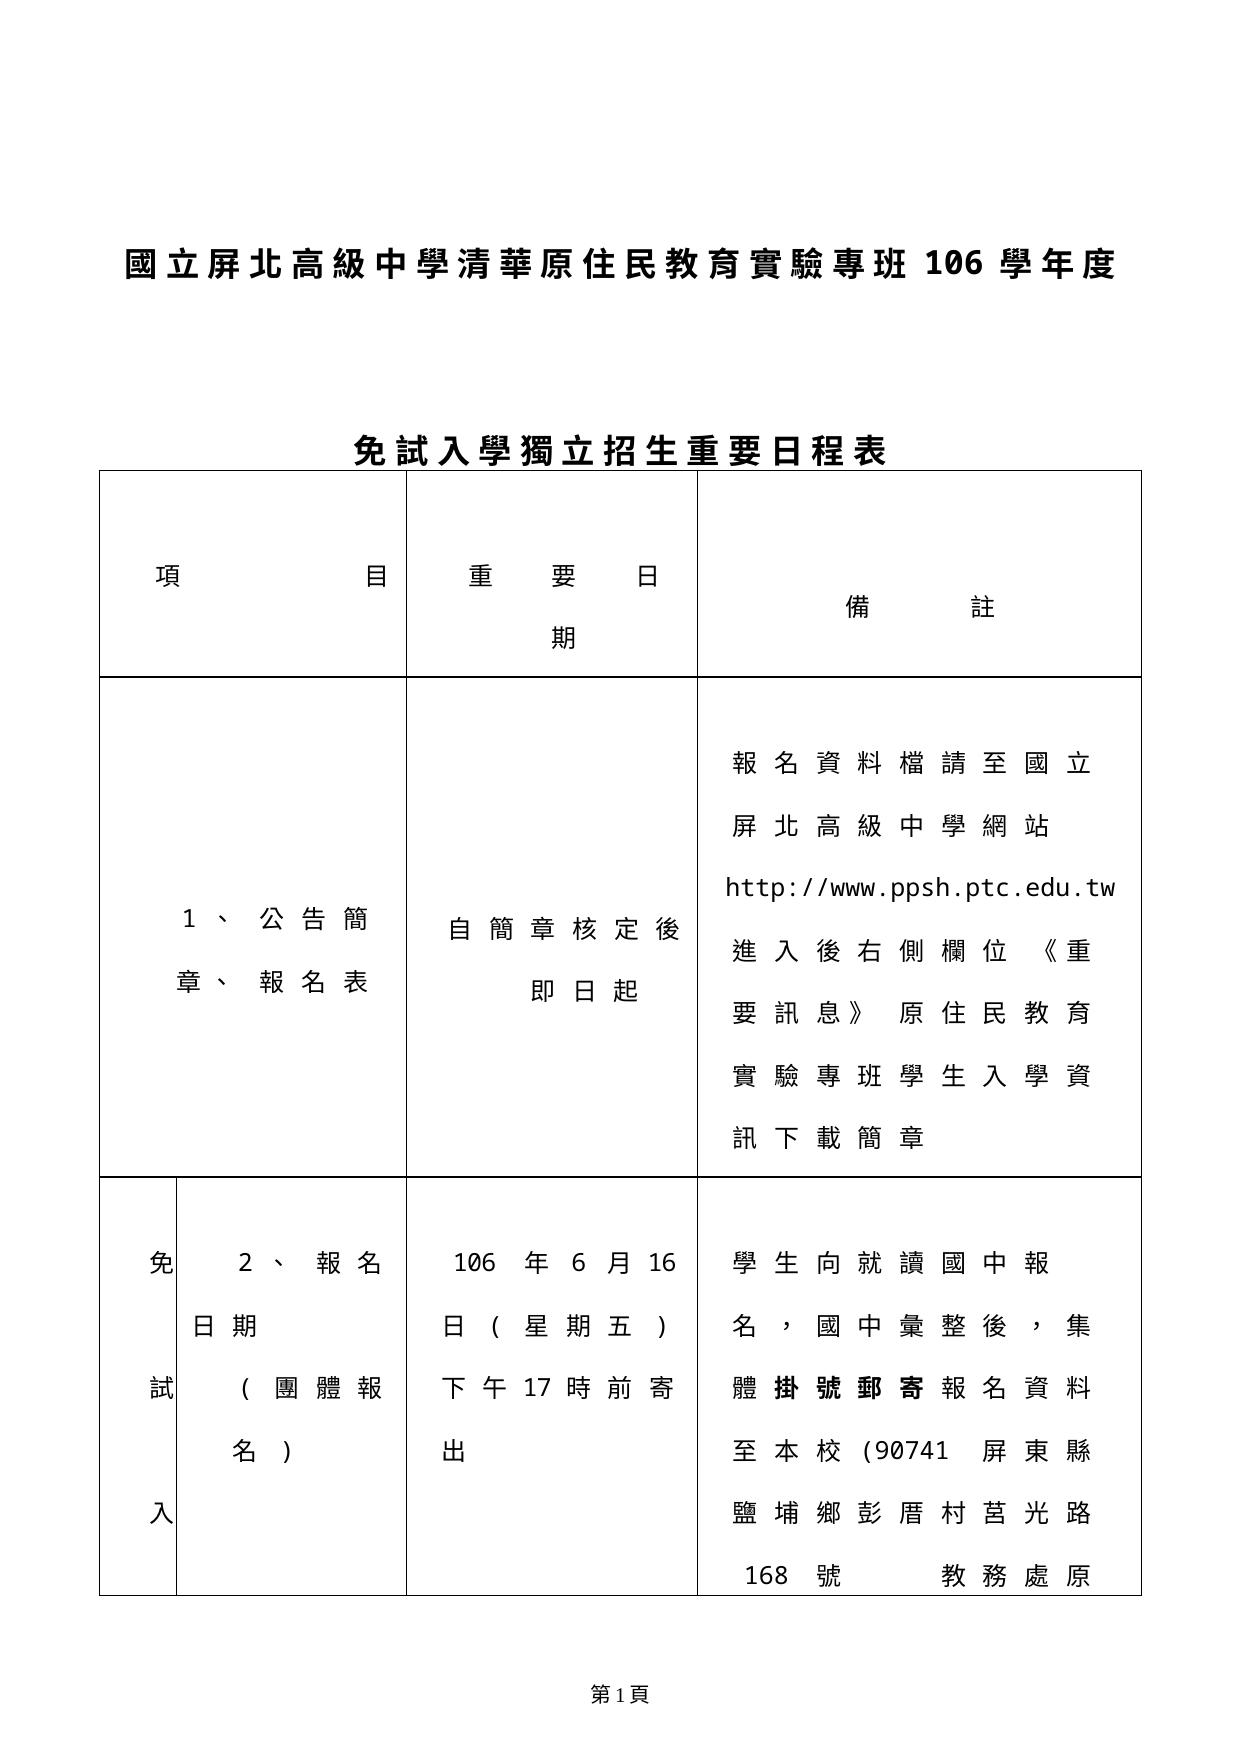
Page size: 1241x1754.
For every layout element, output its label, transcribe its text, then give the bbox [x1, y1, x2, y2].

table_header 項 目 [100, 471, 406, 676]
text 免試入學獨立招生重要日程表 [99, 408, 1141, 470]
table_cell 2、報名日期 (團體報名) [177, 1178, 406, 1595]
table_header 備 註 [698, 471, 1141, 676]
table_header 重 要 日 期 [407, 471, 697, 676]
table_cell 免 試 入 [100, 1178, 176, 1595]
table_cell 報名資料檔請至國立屏北高級中學網站http://www.ppsh.ptc.edu.tw 進入後右側欄位《重要訊息》原住民教育實驗專班學生入學資訊下載簡章 [698, 678, 1141, 1176]
table_cell 106年6月16日(星期五) 下午17時前寄出 [407, 1178, 697, 1595]
table_cell 學生向就讀國中報名，國中彙整後，集體掛號郵寄報名資料至本校(90741 屏東縣鹽埔鄉彭厝村莒光路168號 教務處原 [698, 1178, 1141, 1595]
table_cell 1、公告簡章、報名表 [100, 678, 406, 1176]
text 國立屏北高級中學清華原住民教育實驗專班106學年度 [99, 220, 1141, 345]
table_cell 自簡章核定後即日起 [407, 678, 697, 1176]
